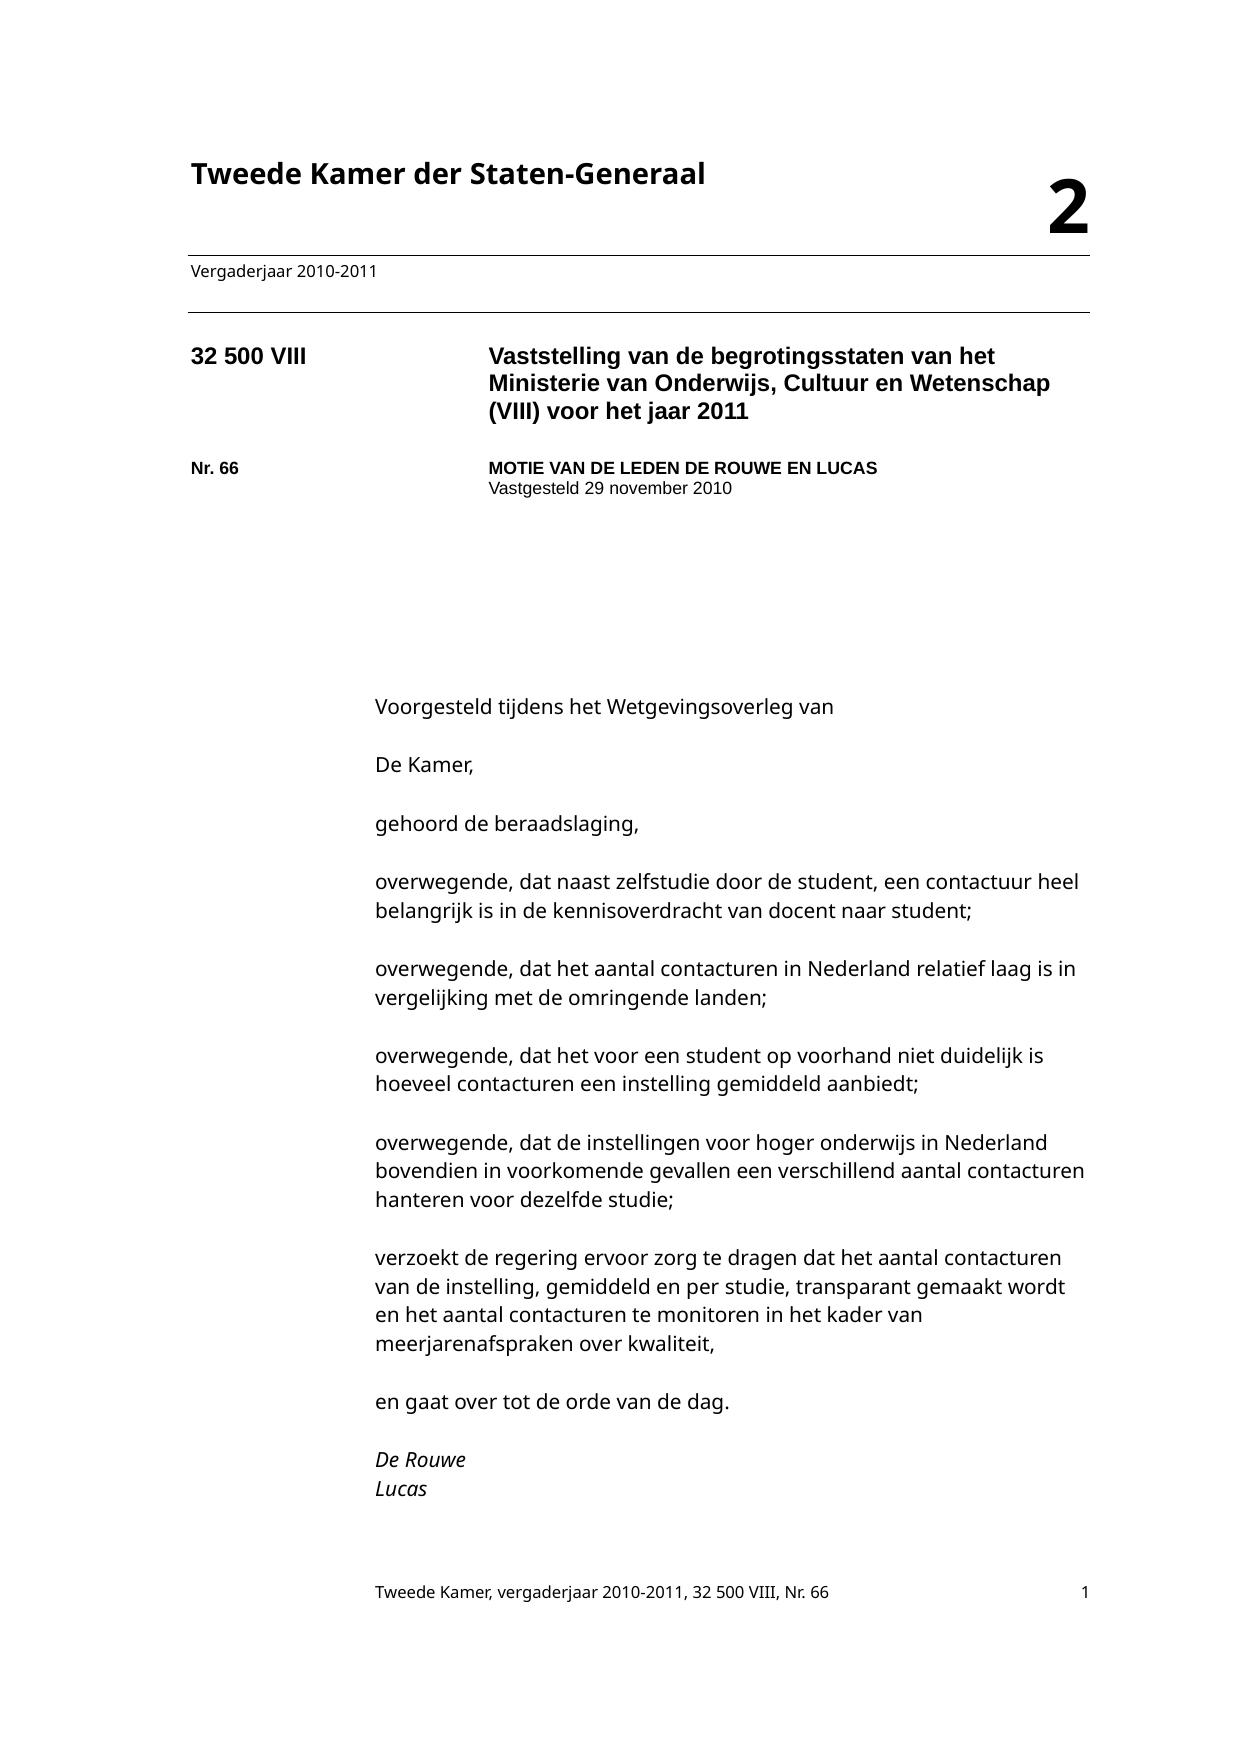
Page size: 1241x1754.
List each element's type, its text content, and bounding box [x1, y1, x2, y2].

text en gaat over tot de orde van de dag. [375, 1387, 1090, 1416]
text overwegende, dat de instellingen voor hoger onderwijs in Nederland bovendien in voorkomende gevallen een verschillend aantal contacturen hanteren voor dezelfde studie; [375, 1128, 1090, 1213]
table_cell [485, 256, 1090, 312]
text De Rouwe [375, 1446, 1090, 1474]
text Lucas [375, 1474, 1090, 1502]
text overwegende, dat naast zelfstudie door de student, een contactuur heel belangrijk is in de kennisoverdracht van docent naar student; [375, 867, 1090, 924]
text De Kamer, [375, 751, 1090, 779]
text overwegende, dat het voor een student op voorhand niet duidelijk is hoeveel contacturen een instelling gemiddeld aanbiedt; [375, 1041, 1090, 1098]
text overwegende, dat het aantal contacturen in Nederland relatief laag is in vergelijking met de omringende landen; [375, 954, 1090, 1011]
table_header Tweede Kamer der Staten-Generaal [188, 150, 909, 255]
table_cell [485, 313, 1090, 339]
table_cell MOTIE VAN DE LEDEN DE ROUWE EN LUCAS Vastgesteld 29 november 2010 [485, 455, 1090, 573]
table_cell Vaststelling van de begrotingsstaten van het Ministerie van Onderwijs, Cultuur en Wetenschap (VIII) voor het jaar 2011 [485, 339, 1090, 454]
table_cell Nr. 66 [188, 455, 485, 573]
table_header 2 [910, 150, 1090, 255]
table_cell Vergaderjaar 2010-2011 [188, 256, 485, 312]
table_cell 32 500 VIII [188, 339, 485, 454]
text gehoord de beraadslaging, [375, 809, 1090, 837]
table_cell [188, 313, 485, 339]
text Voorgesteld tijdens het Wetgevingsoverleg van [375, 692, 1090, 721]
text verzoekt de regering ervoor zorg te dragen dat het aantal contacturen van de instelling, gemiddeld en per studie, transparant gemaakt wordt en het aantal contacturen te monitoren in het kader van meerjarenafspraken over kwaliteit, [375, 1243, 1090, 1357]
